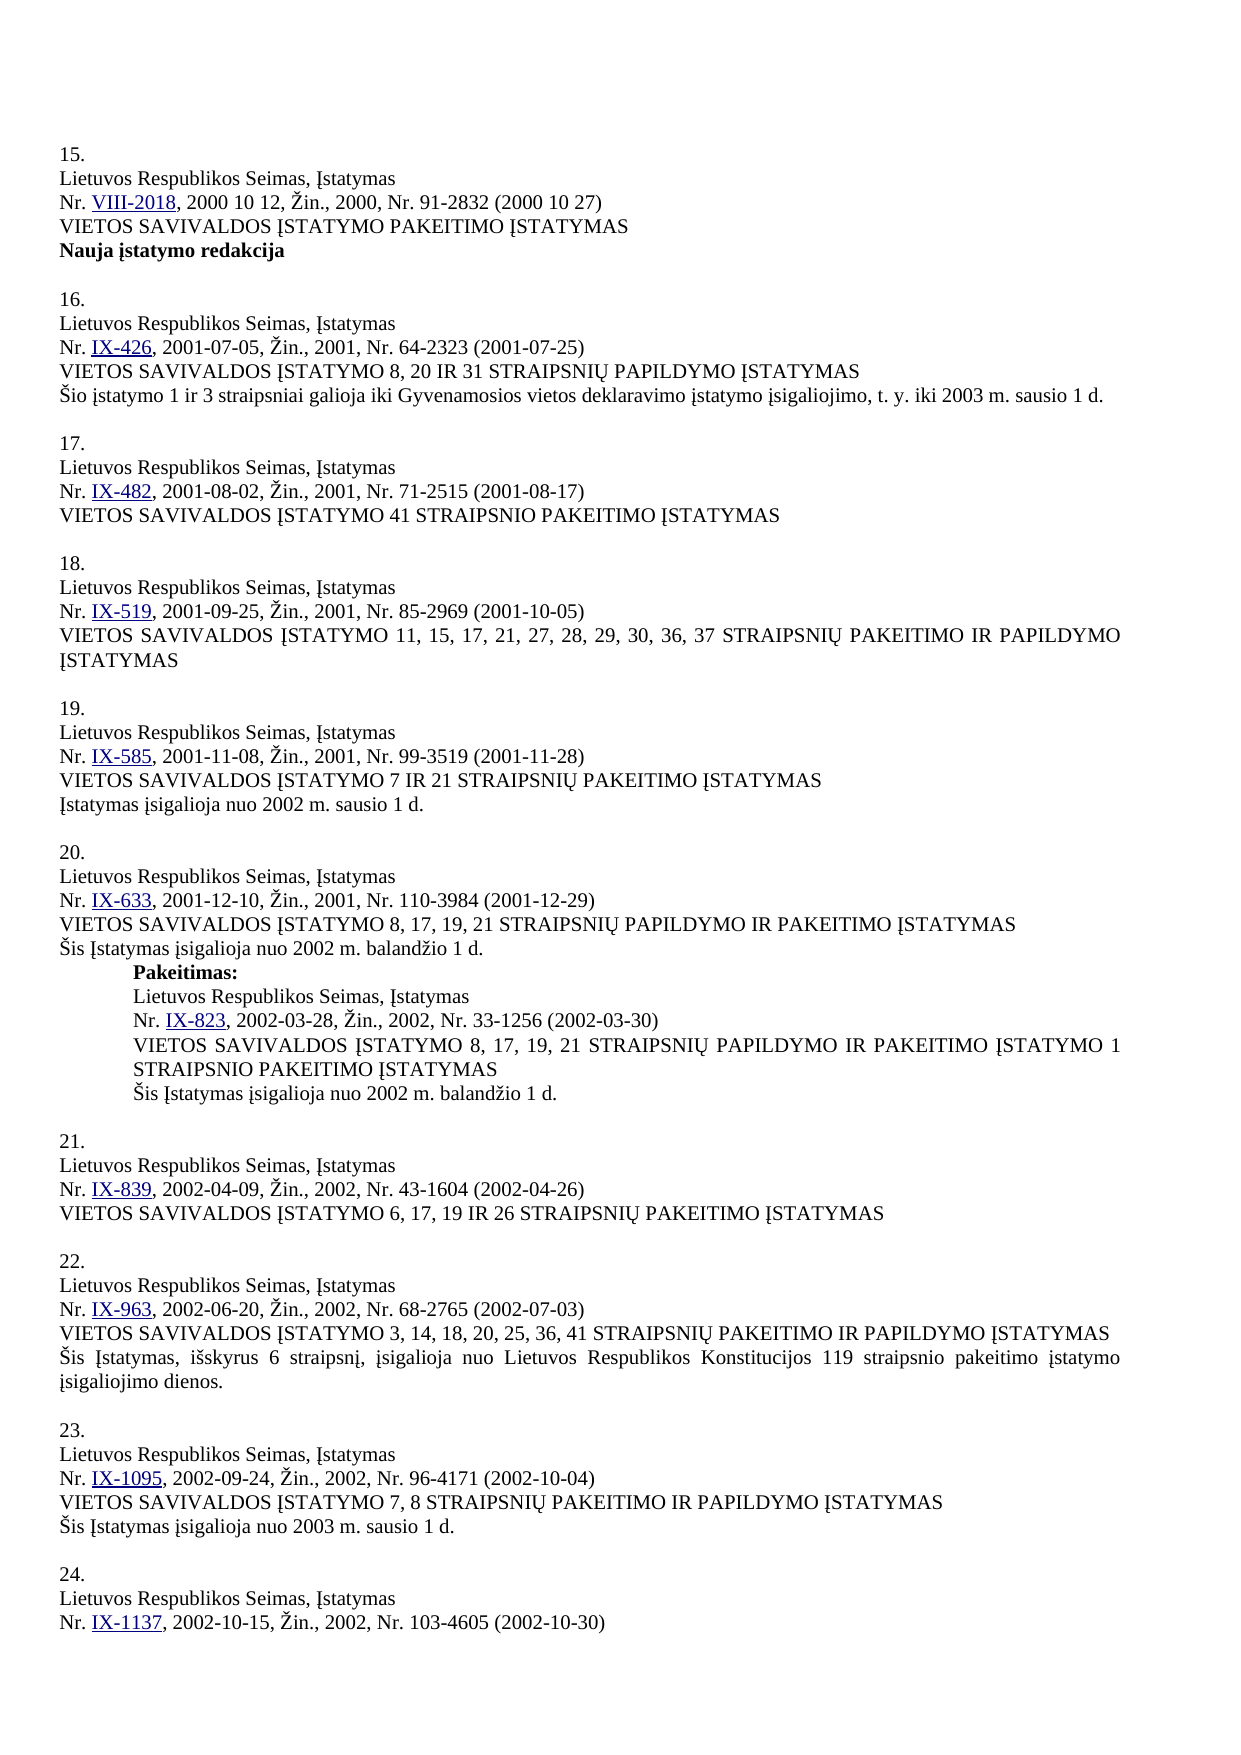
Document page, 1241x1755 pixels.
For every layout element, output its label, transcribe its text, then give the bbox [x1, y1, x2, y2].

text VIETOS SAVIVALDOS ĮSTATYMO 7, 8 STRAIPSNIŲ PAKEITIMO IR PAPILDYMO ĮSTATYMAS [59, 1490, 1122, 1514]
text Nr. VIII-2018, 2000 10 12, Žin., 2000, Nr. 91-2832 (2000 10 27) [59, 190, 1122, 214]
text Šis Įstatymas įsigalioja nuo 2003 m. sausio 1 d. [59, 1514, 1122, 1538]
text 17. [59, 431, 1122, 455]
text 24. [59, 1562, 1122, 1586]
text 20. [59, 840, 1122, 864]
text Šis Įstatymas įsigalioja nuo 2002 m. balandžio 1 d. [59, 1081, 1122, 1105]
text 21. [59, 1129, 1122, 1153]
text Lietuvos Respublikos Seimas, Įstatymas [59, 455, 1122, 479]
text Nr. IX-963, 2002-06-20, Žin., 2002, Nr. 68-2765 (2002-07-03) [59, 1297, 1122, 1321]
text VIETOS SAVIVALDOS ĮSTATYMO PAKEITIMO ĮSTATYMAS [59, 214, 1122, 238]
text VIETOS SAVIVALDOS ĮSTATYMO 11, 15, 17, 21, 27, 28, 29, 30, 36, 37 STRAIPSNIŲ PAKEITIMO IR PAPILDYMO ĮSTATYMAS [59, 623, 1122, 672]
text Nr. IX-633, 2001-12-10, Žin., 2001, Nr. 110-3984 (2001-12-29) [59, 888, 1122, 912]
text VIETOS SAVIVALDOS ĮSTATYMO 8, 17, 19, 21 STRAIPSNIŲ PAPILDYMO IR PAKEITIMO ĮSTATYMAS [59, 912, 1122, 936]
text Nr. IX-482, 2001-08-02, Žin., 2001, Nr. 71-2515 (2001-08-17) [59, 479, 1122, 503]
text Lietuvos Respublikos Seimas, Įstatymas [59, 720, 1122, 744]
text 18. [59, 551, 1122, 575]
text Šis Įstatymas įsigalioja nuo 2002 m. balandžio 1 d. [59, 936, 1122, 960]
text VIETOS SAVIVALDOS ĮSTATYMO 3, 14, 18, 20, 25, 36, 41 STRAIPSNIŲ PAKEITIMO IR PAPILDYMO ĮSTATYMAS [59, 1321, 1122, 1345]
text Nr. IX-426, 2001-07-05, Žin., 2001, Nr. 64-2323 (2001-07-25) [59, 335, 1122, 359]
text Nr. IX-1137, 2002-10-15, Žin., 2002, Nr. 103-4605 (2002-10-30) [59, 1610, 1122, 1634]
text 22. [59, 1249, 1122, 1273]
text Lietuvos Respublikos Seimas, Įstatymas [59, 864, 1122, 888]
text Lietuvos Respublikos Seimas, Įstatymas [59, 1586, 1122, 1610]
text VIETOS SAVIVALDOS ĮSTATYMO 6, 17, 19 IR 26 STRAIPSNIŲ PAKEITIMO ĮSTATYMAS [59, 1201, 1122, 1225]
text 16. [59, 287, 1122, 311]
text Įstatymas įsigalioja nuo 2002 m. sausio 1 d. [59, 792, 1122, 816]
text Lietuvos Respublikos Seimas, Įstatymas [59, 1273, 1122, 1297]
text Lietuvos Respublikos Seimas, Įstatymas [59, 166, 1122, 190]
text Nr. IX-519, 2001-09-25, Žin., 2001, Nr. 85-2969 (2001-10-05) [59, 599, 1122, 623]
text Nr. IX-839, 2002-04-09, Žin., 2002, Nr. 43-1604 (2002-04-26) [59, 1177, 1122, 1201]
text Šis Įstatymas, išskyrus 6 straipsnį, įsigalioja nuo Lietuvos Respublikos Konstitucijos 119 straipsnio pakeitimo įstatymo įsigaliojimo dienos. [59, 1345, 1122, 1393]
text 15. [59, 142, 1122, 166]
text Lietuvos Respublikos Seimas, Įstatymas [59, 311, 1122, 335]
text Nauja įstatymo redakcija [59, 238, 1122, 262]
text VIETOS SAVIVALDOS ĮSTATYMO 8, 20 IR 31 STRAIPSNIŲ PAPILDYMO ĮSTATYMAS [59, 359, 1122, 383]
text Lietuvos Respublikos Seimas, Įstatymas [59, 575, 1122, 599]
text VIETOS SAVIVALDOS ĮSTATYMO 8, 17, 19, 21 STRAIPSNIŲ PAPILDYMO IR PAKEITIMO ĮSTATYMO 1 STRAIPSNIO PAKEITIMO ĮSTATYMAS [133, 1032, 1122, 1081]
text Nr. IX-823, 2002-03-28, Žin., 2002, Nr. 33-1256 (2002-03-30) [59, 1008, 1122, 1032]
text 19. [59, 696, 1122, 720]
text Nr. IX-1095, 2002-09-24, Žin., 2002, Nr. 96-4171 (2002-10-04) [59, 1466, 1122, 1490]
text Šio įstatymo 1 ir 3 straipsniai galioja iki Gyvenamosios vietos deklaravimo įstatymo įsigaliojimo, t. y. iki 2003 m. sausio 1 d. [59, 383, 1122, 407]
text Lietuvos Respublikos Seimas, Įstatymas [59, 1153, 1122, 1177]
text Pakeitimas: [59, 960, 1122, 984]
text VIETOS SAVIVALDOS ĮSTATYMO 41 STRAIPSNIO PAKEITIMO ĮSTATYMAS [59, 503, 1122, 527]
text Nr. IX-585, 2001-11-08, Žin., 2001, Nr. 99-3519 (2001-11-28) [59, 744, 1122, 768]
text Lietuvos Respublikos Seimas, Įstatymas [59, 1442, 1122, 1466]
text 23. [59, 1417, 1122, 1442]
text VIETOS SAVIVALDOS ĮSTATYMO 7 IR 21 STRAIPSNIŲ PAKEITIMO ĮSTATYMAS [59, 768, 1122, 792]
text Lietuvos Respublikos Seimas, Įstatymas [59, 984, 1122, 1008]
